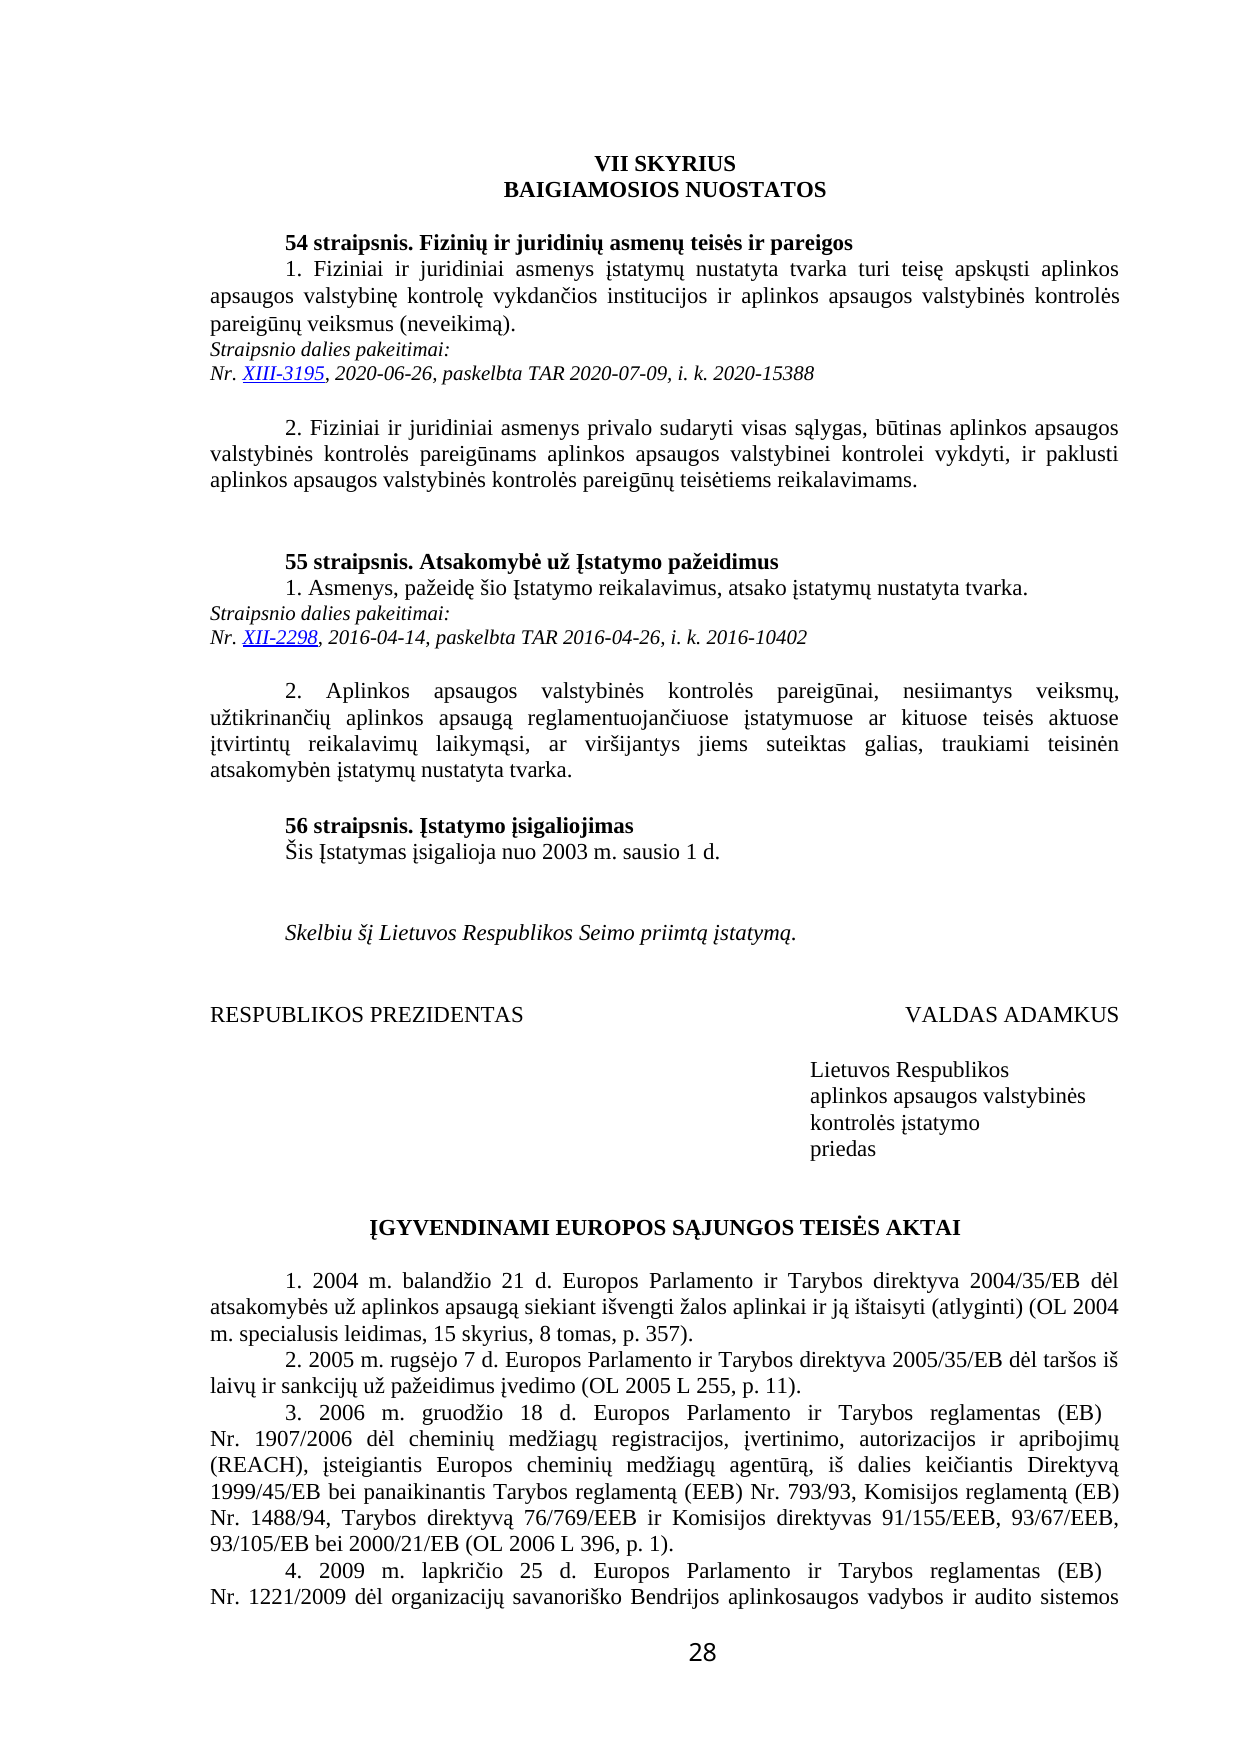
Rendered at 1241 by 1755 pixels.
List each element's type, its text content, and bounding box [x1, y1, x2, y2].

text ĮGYVENDINAMI EUROPOS SĄJUNGOS TEISĖS AKTAI [210, 1214, 1120, 1241]
text BAIGIAMOSIOS NUOSTATOS [210, 176, 1120, 203]
text 2. 2005 m. rugsėjo 7 d. Europos Parlamento ir Tarybos direktyva 2005/35/EB dėl taršos iš laivų ir sankcijų už pažeidimus įvedimo (OL 2005 L 255, p. 11). [210, 1346, 1120, 1399]
text Šis Įstatymas įsigalioja nuo 2003 m. sausio 1 d. [210, 838, 1120, 864]
text priedas [210, 1135, 1120, 1161]
text 1. Fiziniai ir juridiniai asmenys įstatymų nustatyta tvarka turi teisę apskųsti aplinkos apsaugos valstybinę kontrolę vykdančios institucijos ir aplinkos apsaugos valstybinės kontrolės pareigūnų veiksmus (neveikimą). [210, 255, 1120, 337]
text 3. 2006 m. gruodžio 18 d. Europos Parlamento ir Tarybos reglamentas (EB) Nr. 1907/2006 dėl cheminių medžiagų registracijos, įvertinimo, autorizacijos ir apribojimų (REACH), įsteigiantis Europos cheminių medžiagų agentūrą, iš dalies keičiantis Direktyvą 1999/45/EB bei panaikinantis Tarybos reglamentą (EEB) Nr. 793/93, Komisijos reglamentą (EB) Nr. 1488/94, Tarybos direktyvą 76/769/EEB ir Komisijos direktyvas 91/155/EEB, 93/67/EEB, 93/105/EB bei 2000/21/EB (OL 2006 L 396, p. 1). [210, 1399, 1120, 1557]
text Nr. XII-2298, 2016-04-14, paskelbta TAR 2016-04-26, i. k. 2016-10402 [210, 625, 1120, 649]
text Straipsnio dalies pakeitimai: [210, 601, 1120, 625]
text RESPUBLIKOS PREZIDENTAS VALDAS ADAMKUS [210, 1001, 1120, 1027]
text Nr. XIII-3195, 2020-06-26, paskelbta TAR 2020-07-09, i. k. 2020-15388 [210, 361, 1120, 385]
text 2. Fiziniai ir juridiniai asmenys privalo sudaryti visas sąlygas, būtinas aplinkos apsaugos valstybinės kontrolės pareigūnams aplinkos apsaugos valstybinei kontrolei vykdyti, ir paklusti aplinkos apsaugos valstybinės kontrolės pareigūnų teisėtiems reikalavimams. [210, 414, 1120, 493]
text Lietuvos Respublikos [735, 1056, 1120, 1082]
text 54 straipsnis. Fizinių ir juridinių asmenų teisės ir pareigos [210, 229, 1120, 255]
text Skelbiu šį Lietuvos Respublikos Seimo priimtą įstatymą. [210, 919, 1120, 946]
text 4. 2009 m. lapkričio 25 d. Europos Parlamento ir Tarybos reglamentas (EB) Nr. 1221/2009 dėl organizacijų savanoriško Bendrijos aplinkosaugos vadybos ir audito sistemos [210, 1557, 1120, 1609]
text 1. Asmenys, pažeidę šio Įstatymo reikalavimus, atsako įstatymų nustatyta tvarka. [210, 574, 1120, 601]
text VII SKYRIUS [210, 150, 1120, 176]
text 2. Aplinkos apsaugos valstybinės kontrolės pareigūnai, nesiimantys veiksmų, užtikrinančių aplinkos apsaugą reglamentuojančiuose įstatymuose ar kituose teisės aktuose įtvirtintų reikalavimų laikymąsi, ar viršijantys jiems suteiktas galias, traukiami teisinėn atsakomybėn įstatymų nustatyta tvarka. [210, 677, 1120, 783]
text kontrolės įstatymo [210, 1109, 1120, 1135]
text 56 straipsnis. Įstatymo įsigaliojimas [210, 812, 1120, 838]
text 1. 2004 m. balandžio 21 d. Europos Parlamento ir Tarybos direktyva 2004/35/EB dėl atsakomybės už aplinkos apsaugą siekiant išvengti žalos aplinkai ir ją ištaisyti (atlyginti) (OL 2004 m. specialusis leidimas, 15 skyrius, 8 tomas, p. 357). [210, 1267, 1120, 1346]
text aplinkos apsaugos valstybinės [210, 1082, 1120, 1109]
text 55 straipsnis. Atsakomybė už Įstatymo pažeidimus [210, 548, 1120, 574]
text Straipsnio dalies pakeitimai: [210, 337, 1120, 361]
